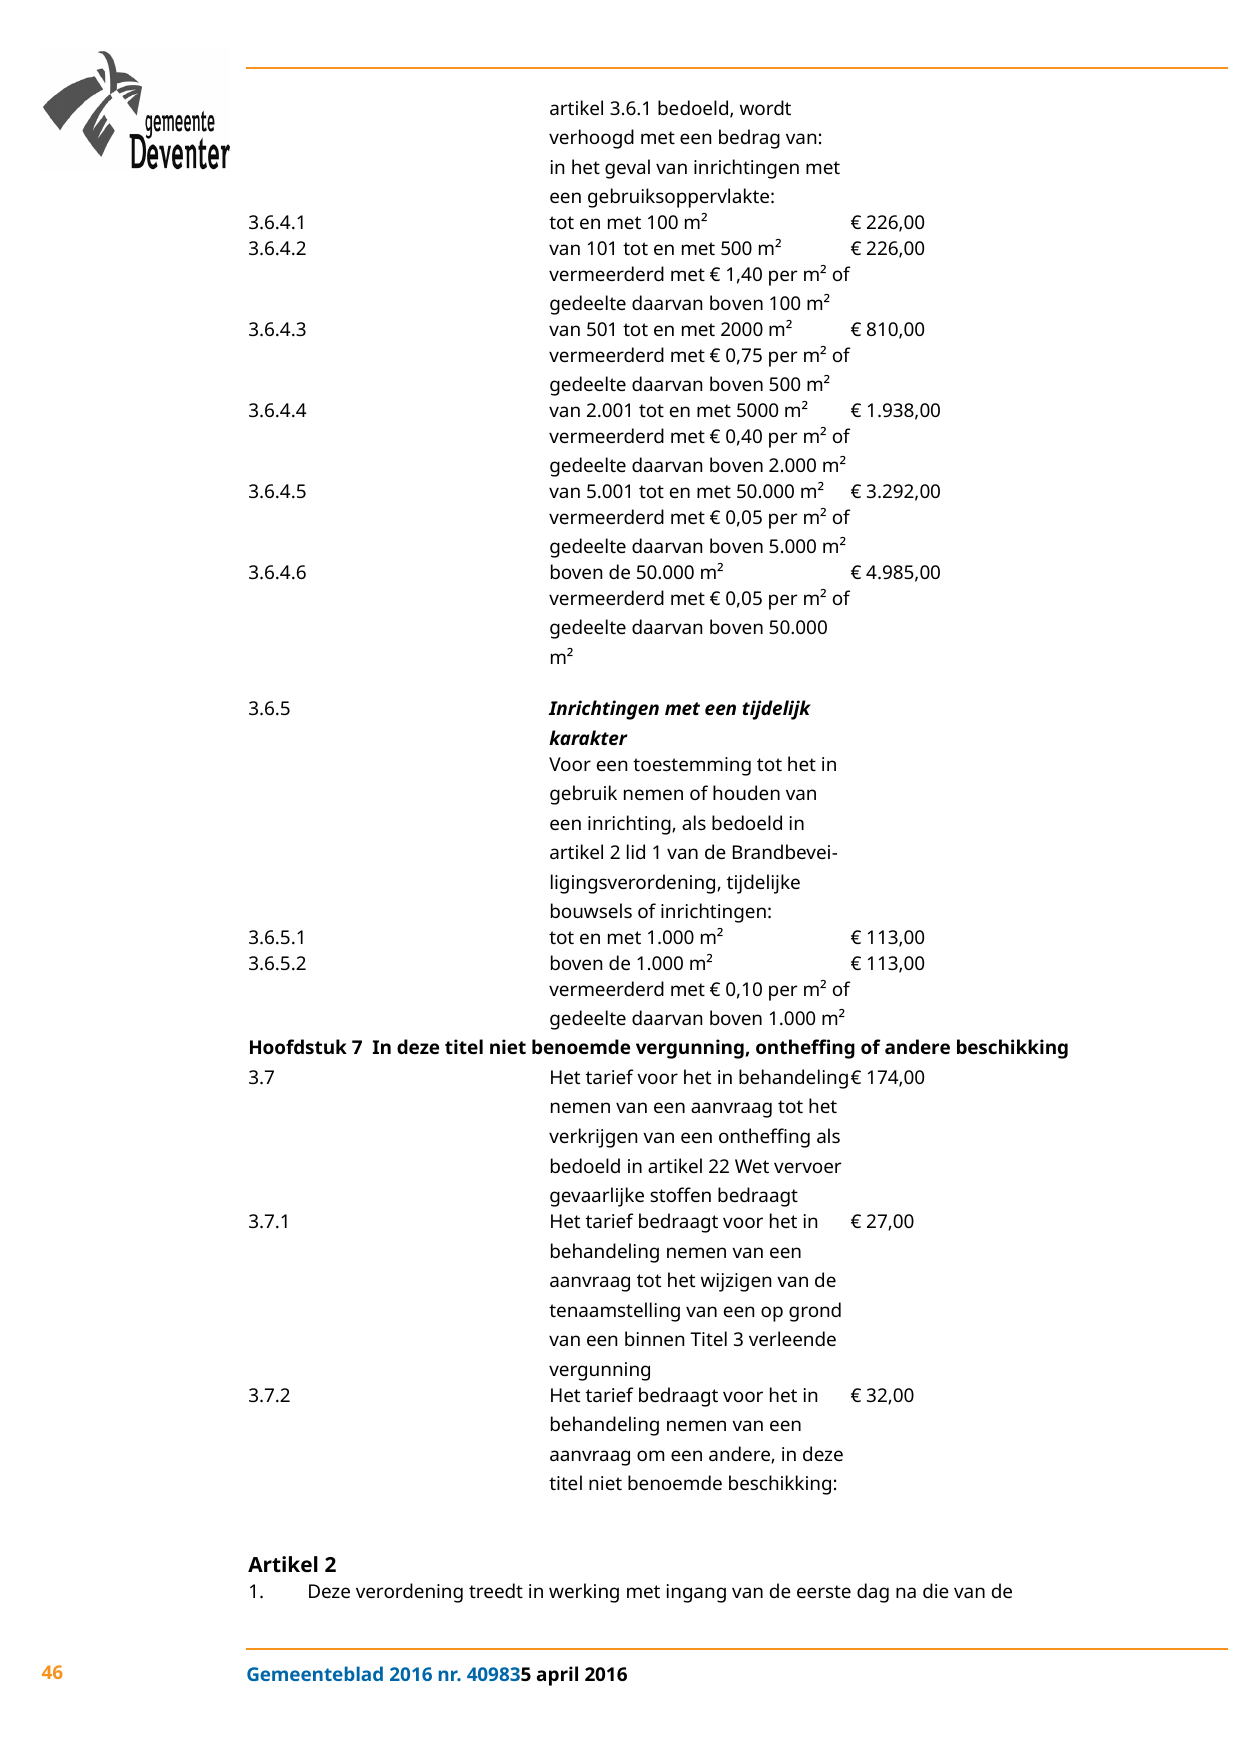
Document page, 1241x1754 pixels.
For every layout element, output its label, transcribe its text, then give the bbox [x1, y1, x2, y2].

table_cell € 3.292,00 [850, 478, 1152, 504]
table_cell 3.6.5 [248, 696, 549, 751]
list Deze verordening treedt in werking met ingang van de eerste dag na die van de [248, 1578, 1152, 1604]
table_cell [248, 670, 549, 696]
table_cell € 113,00 [850, 925, 1152, 950]
table_cell 3.6.4.4 [248, 397, 549, 423]
table_cell tot en met 1.000 m² [549, 925, 850, 950]
table_cell [850, 670, 1152, 696]
table_cell [248, 261, 549, 316]
table_cell € 113,00 [850, 950, 1152, 976]
table_cell vermeerderd met € 0,05 per m² of gedeelte daarvan bo­ven 5.000 m² [549, 504, 850, 559]
table_cell € 226,00 [850, 209, 1152, 235]
table_cell artikel 3.6.1 be­doeld, wordt verhoogd met een bedrag van: in het geval van in­richtingen met een gebruiksoppervlak­te: [549, 95, 850, 209]
table_cell 3.7.2 [248, 1382, 549, 1496]
table_cell boven de 1.000 m² [549, 950, 850, 976]
table_cell Het tarief bedraagt voor het in behandeling nemen van een aanvraag om een andere, in deze titel niet benoemde beschikking: [549, 1382, 850, 1496]
table_cell [248, 95, 549, 209]
table_cell [850, 261, 1152, 316]
table_header 3.7 [248, 1064, 549, 1208]
table_cell Voor een toestemming tot het in gebruik nemen of hou­den van een in­rich­ting, als be­doeld in artikel 2 lid 1 van de Brandbevei­ligingsveror­de­ning, tij­de­lijke bouw­sels of inrichtingen: [549, 751, 850, 924]
table_cell [850, 423, 1152, 478]
table_cell tot en met 100 m² [549, 209, 850, 235]
table_cell van 2.001 tot en met 5000 m² [549, 397, 850, 423]
table_cell 3.6.4.5 [248, 478, 549, 504]
table_header € 174,00 [850, 1064, 1152, 1208]
table_cell boven de 50.000 m² [549, 559, 850, 585]
table_cell vermeerderd met € 0,40 per m² of gedeelte daarvan bo­ven 2.000 m² [549, 423, 850, 478]
table_cell € 32,00 [850, 1382, 1152, 1496]
table_cell [850, 95, 1152, 209]
table_cell 3.6.5.1 [248, 925, 549, 950]
table_cell van 101 tot en met 500 m² [549, 235, 850, 261]
table_cell 3.6.4.1 [248, 209, 549, 235]
table_cell [248, 751, 549, 924]
table_cell [248, 423, 549, 478]
table_cell 3.6.4.2 [248, 235, 549, 261]
table_cell Inrichtingen met een tijdelijk karakter [549, 696, 850, 751]
table_cell vermeerderd met € 0,75 per m² of gedeelte daarvan bo­ven 500 m² [549, 342, 850, 397]
table_cell van 5.001 tot en met 50.000 m² [549, 478, 850, 504]
table_cell vermeerderd met € 0,10 per m² of gedeelte daarvan boven 1.000 m² [549, 976, 850, 1031]
table_cell [248, 504, 549, 559]
table_cell € 4.985,00 [850, 559, 1152, 585]
table_cell [850, 751, 1152, 924]
table_cell [850, 696, 1152, 751]
table_cell € 226,00 [850, 235, 1152, 261]
table_cell [248, 976, 549, 1031]
text Hoofdstuk 7 In deze titel niet benoemde vergunning, ontheffing of andere beschikking [248, 1034, 1152, 1060]
table_cell [248, 342, 549, 397]
table_cell 3.6.4.6 [248, 559, 549, 585]
table_cell [850, 585, 1152, 670]
table_header Het tarief voor het in behandeling nemen van een aanvraag tot het verkrijgen van een ontheffing als bedoeld in artikel 22 Wet vervoer gevaarlijke stoffen bedraagt [549, 1064, 850, 1208]
picture [41, 47, 231, 172]
table_cell [850, 976, 1152, 1031]
table_cell van 501 tot en met 2000 m² [549, 316, 850, 342]
table_cell [850, 342, 1152, 397]
table_cell vermeerderd met € 1,40 per m² of gedeelte daarvan bo­ven 100 m² [549, 261, 850, 316]
text Artikel 2 [248, 1550, 1152, 1578]
table_cell 3.6.4.3 [248, 316, 549, 342]
table_cell Het tarief bedraagt voor het in behandeling nemen van een aanvraag tot het wijzigen van de tenaamstelling van een op grond van een binnen Titel 3 verleende vergunning [549, 1208, 850, 1382]
table_cell 3.6.5.2 [248, 950, 549, 976]
table_cell € 1.938,00 [850, 397, 1152, 423]
table_cell 3.7.1 [248, 1208, 549, 1382]
table_cell [248, 585, 549, 670]
table_cell € 810,00 [850, 316, 1152, 342]
table_cell [850, 504, 1152, 559]
table_cell € 27,00 [850, 1208, 1152, 1382]
table_cell [549, 670, 850, 696]
table_cell vermeerderd met € 0,05 per m² of gedeelte daarvan bo­ven 50.000 m² [549, 585, 850, 670]
